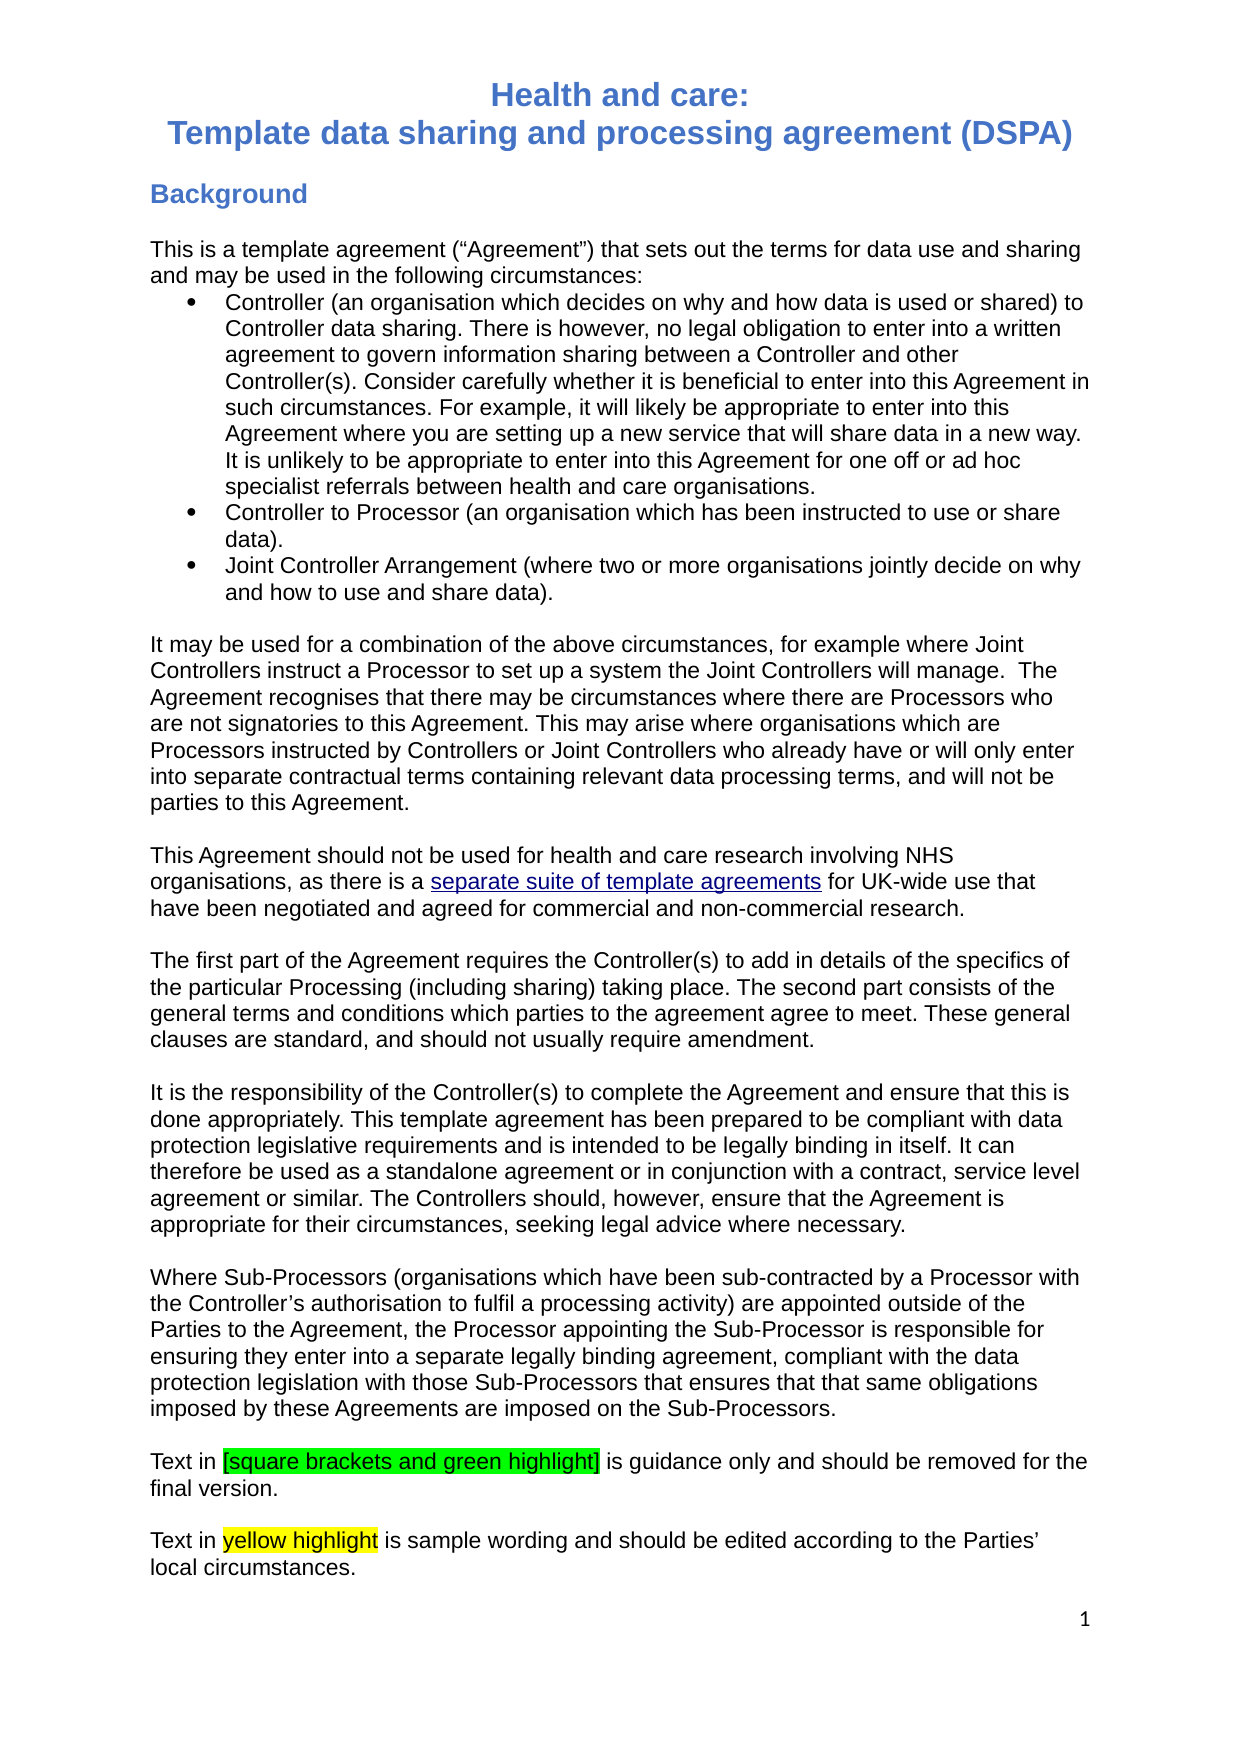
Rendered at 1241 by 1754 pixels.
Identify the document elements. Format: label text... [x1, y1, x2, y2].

list Joint Controller Arrangement (where two or more organisations jointly decide on why and how to use and share data). [187, 552, 1090, 605]
text It is the responsibility of the Controller(s) to complete the Agreement and ensure that this is done appropriately. This template agreement has been prepared to be compliant with data protection legislative requirements and is intended to be legally binding in itself. It can therefore be used as a standalone agreement or in conjunction with a contract, service level agreement or similar. The Controllers should, however, ensure that the Agreement is appropriate for their circumstances, seeking legal advice where necessary. [150, 1079, 1090, 1237]
text Text in yellow highlight is sample wording and should be edited according to the Parties’ local circumstances. [150, 1527, 1090, 1580]
list Controller (an organisation which decides on why and how data is used or shared) to Controller data sharing. There is however, no legal obligation to enter into a written agreement to govern information sharing between a Controller and other Controller(s). Consider carefully whether it is beneficial to enter into this Agreement in such circumstances. For example, it will likely be appropriate to enter into this Agreement where you are setting up a new service that will share data in a new way. It is unlikely to be appropriate to enter into this Agreement for one off or ad hoc specialist referrals between health and care organisations. [187, 288, 1090, 499]
text Health and care: [150, 75, 1090, 113]
text Text in [square brackets and green highlight] is guidance only and should be removed for the final version. [150, 1448, 1090, 1501]
list Controller to Processor (an organisation which has been instructed to use or share data). [187, 499, 1090, 552]
text Where Sub-Processors (organisations which have been sub-contracted by a Processor with the Controller’s authorisation to fulfil a processing activity) are appointed outside of the Parties to the Agreement, the Processor appointing the Sub-Processor is responsible for ensuring they enter into a separate legally binding agreement, compliant with the data protection legislation with those Sub-Processors that ensures that that same obligations imposed by these Agreements are imposed on the Sub-Processors. [150, 1264, 1090, 1422]
text Background [150, 178, 1090, 209]
text Template data sharing and processing agreement (DSPA) [150, 113, 1090, 152]
text The first part of the Agreement requires the Controller(s) to add in details of the specifics of the particular Processing (including sharing) taking place. The second part consists of the general terms and conditions which parties to the agreement agree to meet. These general clauses are standard, and should not usually require amendment. [150, 947, 1090, 1053]
text This Agreement should not be used for health and care research involving NHS organisations, as there is a separate suite of template agreements for UK-wide use that have been negotiated and agreed for commercial and non-commercial research. [150, 842, 1090, 921]
text This is a template agreement (“Agreement”) that sets out the terms for data use and sharing and may be used in the following circumstances: [150, 236, 1090, 288]
text It may be used for a combination of the above circumstances, for example where Joint Controllers instruct a Processor to set up a system the Joint Controllers will manage. The Agreement recognises that there may be circumstances where there are Processors who are not signatories to this Agreement. This may arise where organisations which are Processors instructed by Controllers or Joint Controllers who already have or will only enter into separate contractual terms containing relevant data processing terms, and will not be parties to this Agreement. [150, 631, 1090, 816]
